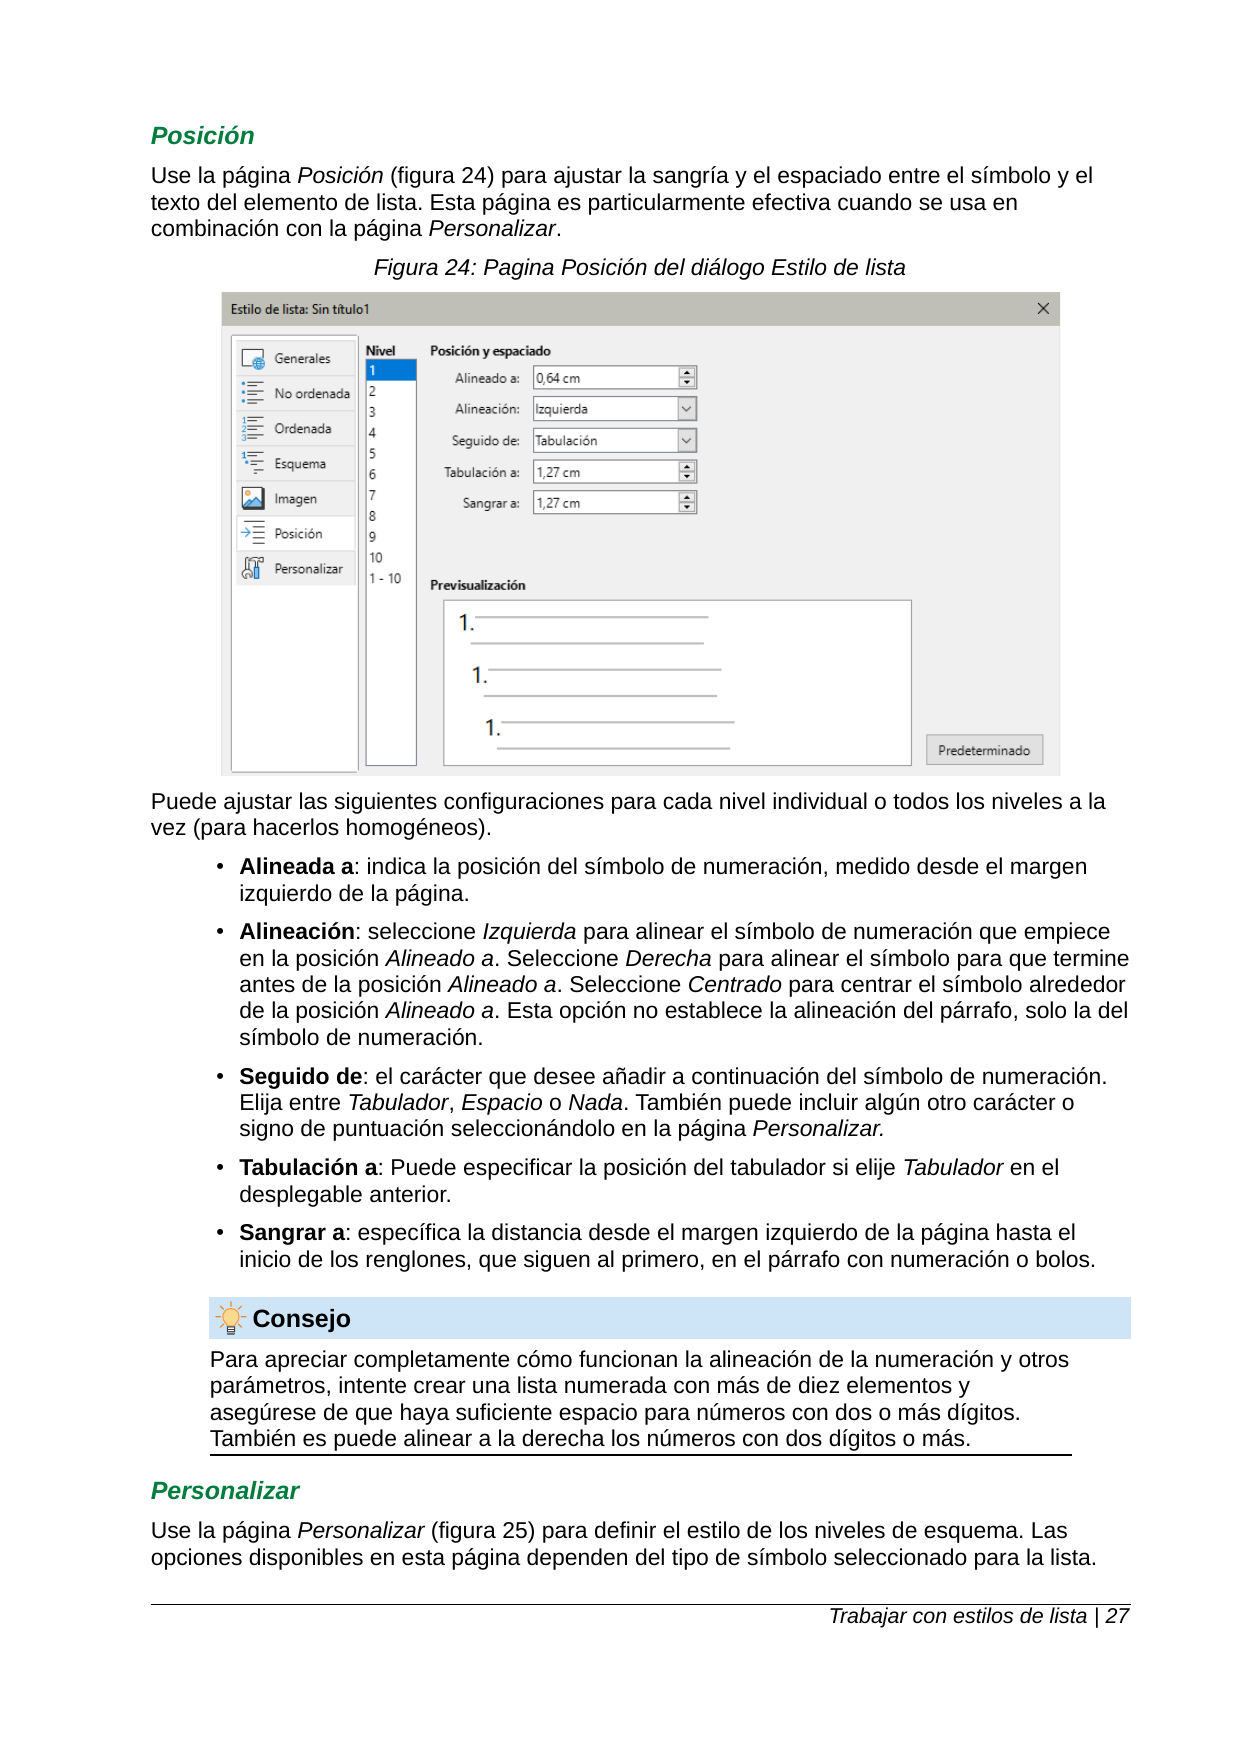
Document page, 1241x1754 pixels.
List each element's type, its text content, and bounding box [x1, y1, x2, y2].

list Alineación: seleccione Izquierda para alinear el símbolo de numeración que empiece en la posición Alineado a. Seleccione Derecha para alinear el símbolo para que termine antes de la posición Alineado a. Seleccione Centrado para centrar el símbolo alrededor de la posición Alineado a. Esta opción no establece la alineación del párrafo, solo la del símbolo de numeración. [224, 918, 1131, 1050]
text Use la página Posición (figura 24) para ajustar la sangría y el espaciado entre el símbolo y el texto del elemento de lista. Esta página es particularmente efectiva cuando se usa en combinación con la página Personalizar. [151, 162, 1131, 241]
list Puede ajustar las siguientes configuraciones para cada nivel individual o todos los niveles a la vez (para hacerlos homogéneos). [151, 788, 1131, 841]
list Tabulación a: Puede especificar la posición del tabulador si elije Tabulador en el desplegable anterior. [224, 1154, 1131, 1207]
text Para apreciar completamente cómo funcionan la alineación de la numeración y otros parámetros, intente crear una lista numerada con más de diez elementos y asegúrese de que haya suficiente espacio para números con dos o más dígitos. También es puede alinear a la derecha los números con dos dígitos o más. [209, 1346, 1072, 1456]
list Sangrar a: específica la distancia desde el margen izquierdo de la página hasta el inicio de los renglones, que siguen al primero, en el párrafo con numeración o bolos. [224, 1219, 1131, 1272]
subtitle Posición [151, 121, 1131, 150]
text Figura 24: Pagina Posición del diálogo Estilo de lista [221, 254, 1060, 280]
list Alineada a: indica la posición del símbolo de numeración, medido desde el margen izquierdo de la página. [224, 853, 1131, 906]
list Seguido de: el carácter que desee añadir a continuación del símbolo de numeración. Elija entre Tabulador, Espacio o Nada. También puede incluir algún otro carácter o signo de puntuación seleccionándolo en la página Personalizar. [224, 1063, 1131, 1142]
subtitle Personalizar [151, 1476, 1131, 1505]
picture [221, 292, 1060, 776]
subtitle Consejo [252, 1297, 1131, 1339]
text Use la página Personalizar (figura 25) para definir el estilo de los niveles de esquema. Las opciones disponibles en esta página dependen del tipo de símbolo seleccionado para la lista. [151, 1517, 1131, 1570]
